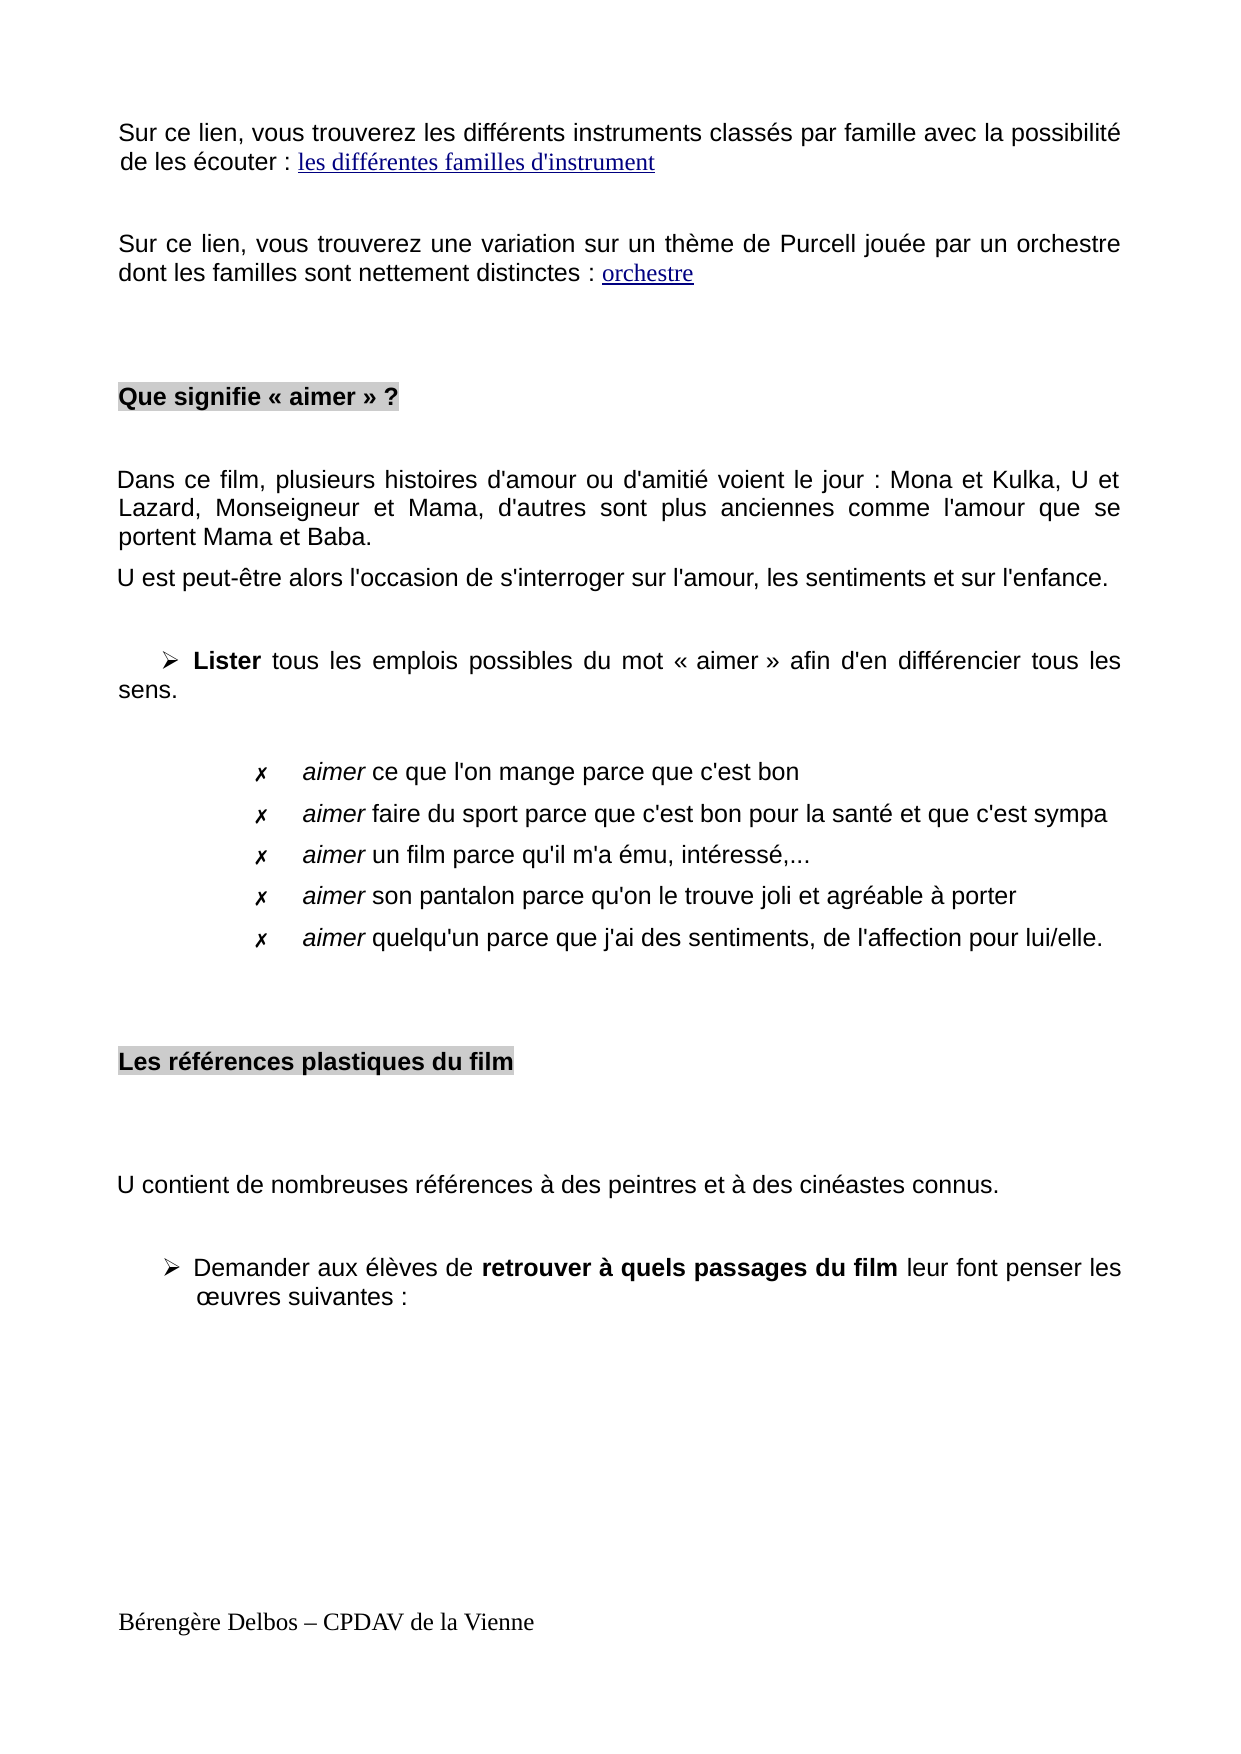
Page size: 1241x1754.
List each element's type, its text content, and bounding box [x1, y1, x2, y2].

list aimer son pantalon parce qu'on le trouve joli et agréable à porter [118, 881, 1122, 910]
text Dans ce film, plusieurs histoires d'amour ou d'amitié voient le jour : Mona et Kulka, U et Lazard, Monseigneur et Mama, d'autres sont plus anciennes comme l'amour que se portent Mama et Baba. [117, 464, 1122, 551]
list Demander aux élèves de retrouver à quels passages du film leur font penser les œuvres suivantes : [162, 1253, 1122, 1310]
list aimer ce que l'on mange parce que c'est bon [118, 757, 1122, 786]
list aimer faire du sport parce que c'est bon pour la santé et que c'est sympa [118, 798, 1122, 827]
list aimer quelqu'un parce que j'ai des sentiments, de l'affection pour lui/elle. [118, 923, 1122, 951]
list Que signifie « aimer » ? [117, 382, 1122, 411]
text Sur ce lien, vous trouverez les différents instruments classés par famille avec la possibilité de les écouter : les différentes familles d'instrument [118, 118, 1122, 176]
text U est peut-être alors l'occasion de s'interroger sur l'amour, les sentiments et sur l'enfance. [117, 563, 1122, 592]
text Sur ce lien, vous trouverez une variation sur un thème de Purcell jouée par un orchestre dont les familles sont nettement distinctes : orchestre [118, 229, 1122, 287]
list Lister tous les emplois possibles du mot « aimer » afin d'en différencier tous les sens. [118, 646, 1122, 703]
text U contient de nombreuses références à des peintres et à des cinéastes connus. [117, 1170, 1122, 1199]
list Les références plastiques du film [117, 1046, 1122, 1075]
list aimer un film parce qu'il m'a ému, intéressé,... [118, 840, 1122, 869]
